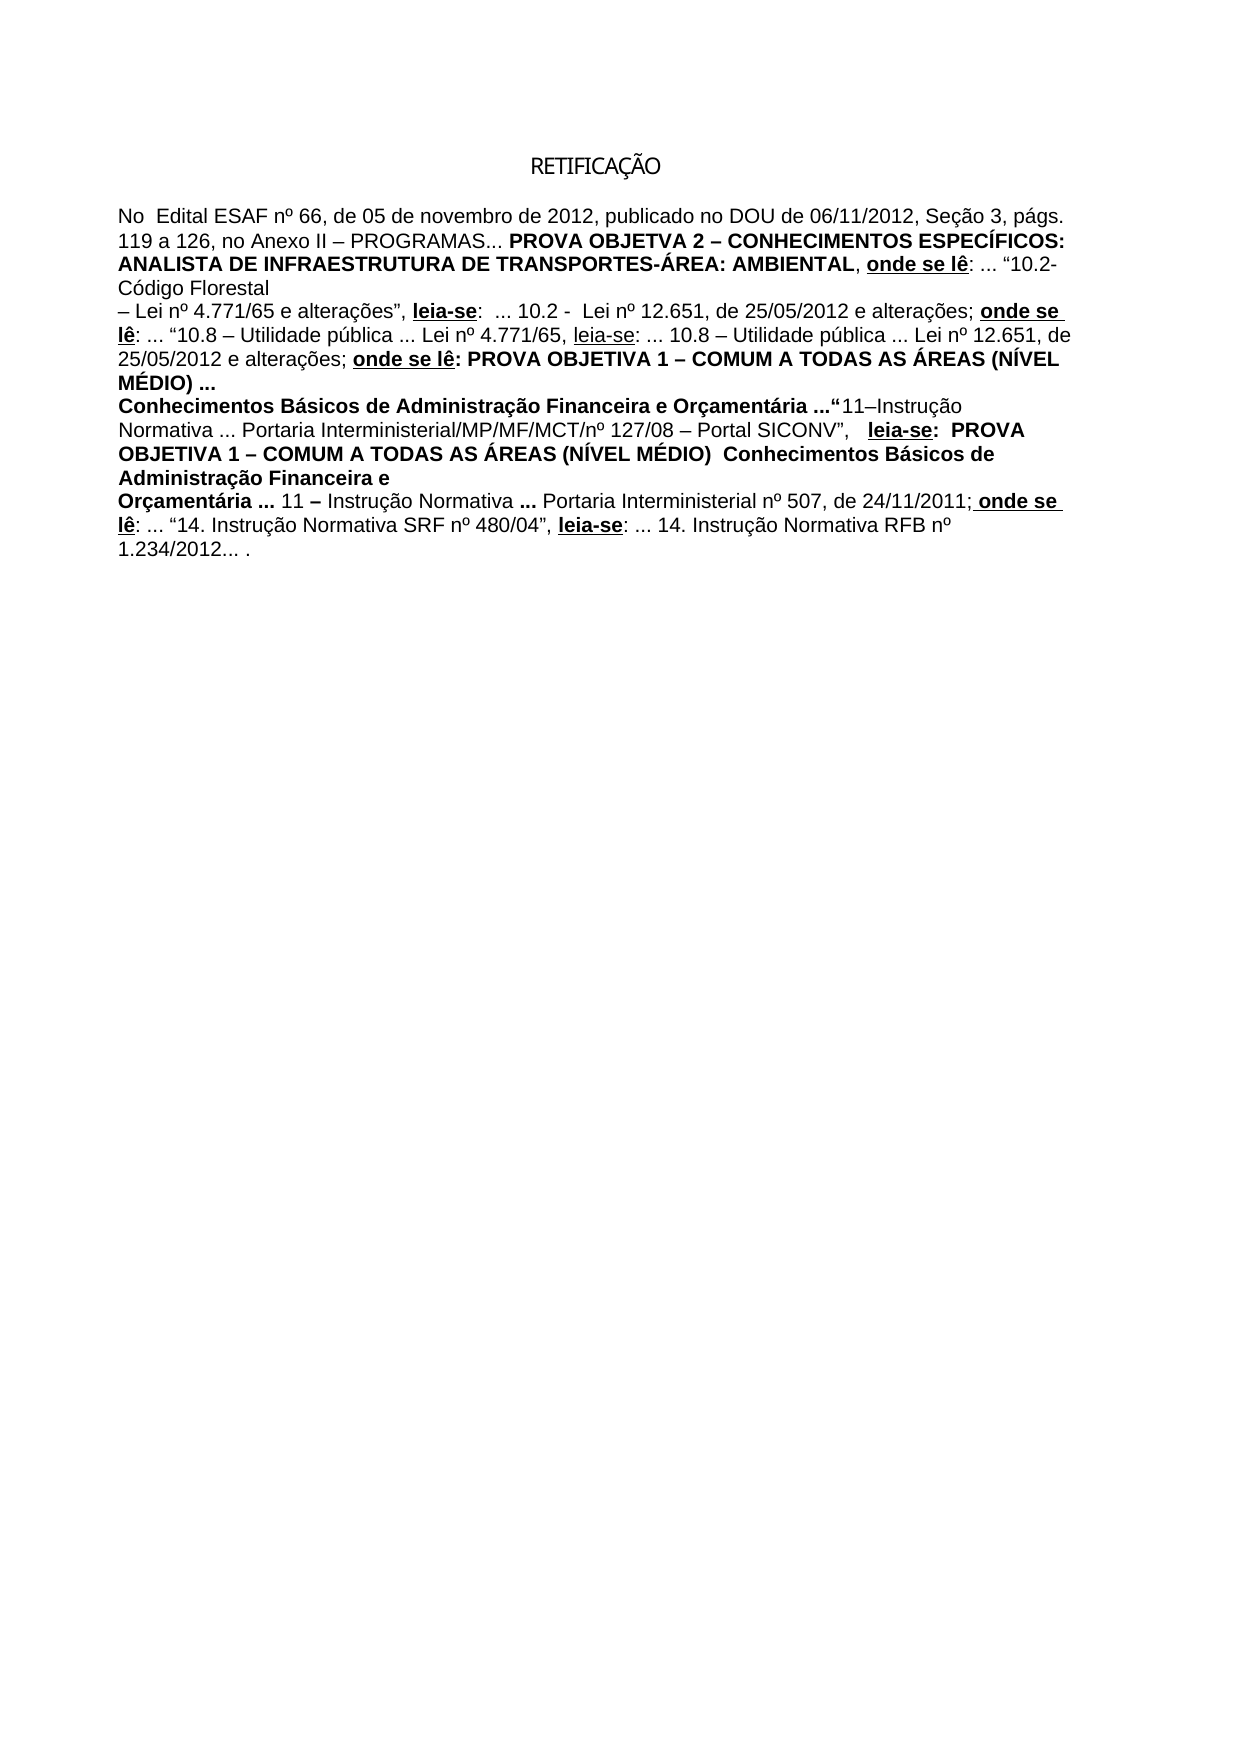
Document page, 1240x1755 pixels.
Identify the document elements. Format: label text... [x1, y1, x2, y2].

text – Lei nº 4.771/65 e alterações”, leia-se: ... 10.2 - Lei nº 12.651, de 25/05/2012 e alterações; onde se lê: ... “10.8 – Utilidade pública ... Lei nº 4.771/65, leia-se: ... 10.8 – Utilidade pública ... Lei nº 12.651, de 25/05/2012 e alterações; onde se lê: PROVA OBJETIVA 1 – COMUM A TODAS AS ÁREAS (NÍVEL MÉDIO) ... [118, 300, 1076, 395]
text RETIFICAÇÃO [118, 150, 1074, 181]
text Orçamentária ... 11 – Instrução Normativa ... Portaria Interministerial nº 507, de 24/11/2011; onde se lê: ... “14. Instrução Normativa SRF nº 480/04”, leia-se: ... 14. Instrução Normativa RFB nº 1.234/2012... . [118, 490, 1076, 561]
text No Edital ESAF nº 66, de 05 de novembro de 2012, publicado no DOU de 06/11/2012, Seção 3, págs. 119 a 126, no Anexo II – PROGRAMAS... PROVA OBJETVA 2 – CONHECIMENTOS ESPECÍFICOS: ANALISTA DE INFRAESTRUTURA DE TRANSPORTES-ÁREA: AMBIENTAL, onde se lê: ... “10.2- Código Florestal [118, 205, 1076, 300]
text Conhecimentos Básicos de Administração Financeira e Orçamentária ...“11–Instrução Normativa ... Portaria Interministerial/MP/MF/MCT/nº 127/08 – Portal SICONV”, leia-se: PROVA OBJETIVA 1 – COMUM A TODAS AS ÁREAS (NÍVEL MÉDIO) Conhecimentos Básicos de Administração Financeira e [118, 395, 1074, 490]
